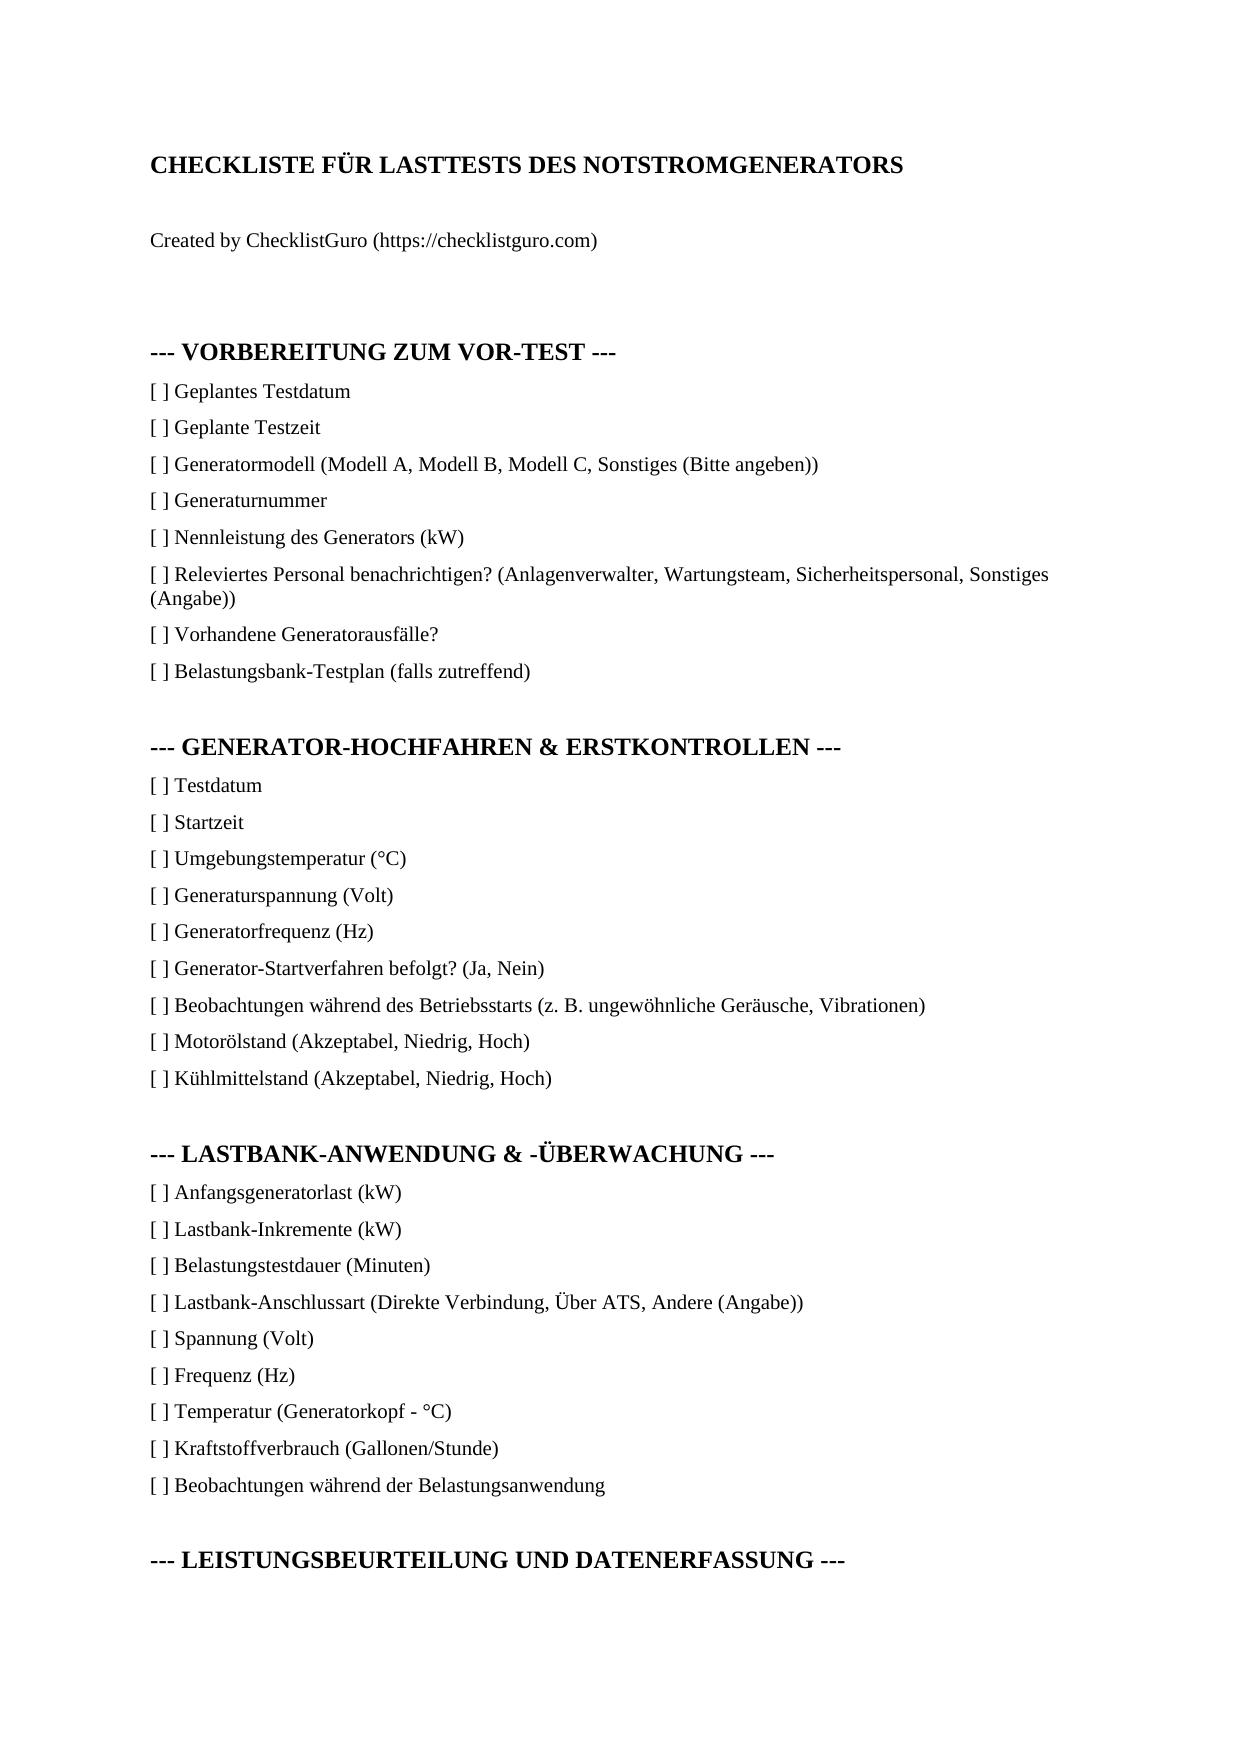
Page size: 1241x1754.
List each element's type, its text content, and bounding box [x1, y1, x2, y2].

text Created by ChecklistGuro (https://checklistguro.com) [150, 228, 1090, 252]
text [ ] Lastbank-Inkremente (kW) [150, 1217, 1090, 1241]
text --- LASTBANK-ANWENDUNG & -ÜBERWACHUNG --- [150, 1139, 1090, 1167]
text [ ] Generaturspannung (Volt) [150, 883, 1090, 907]
text [ ] Generatormodell (Modell A, Modell B, Modell C, Sonstiges (Bitte angeben)) [150, 452, 1090, 476]
text [ ] Belastungstestdauer (Minuten) [150, 1253, 1090, 1277]
text [ ] Kraftstoffverbrauch (Gallonen/Stunde) [150, 1436, 1090, 1460]
text [ ] Frequenz (Hz) [150, 1363, 1090, 1387]
text [ ] Nennleistung des Generators (kW) [150, 525, 1090, 549]
text [ ] Generator-Startverfahren befolgt? (Ja, Nein) [150, 956, 1090, 980]
text [ ] Generaturnummer [150, 488, 1090, 512]
text [ ] Kühlmittelstand (Akzeptabel, Niedrig, Hoch) [150, 1066, 1090, 1090]
text --- VORBEREITUNG ZUM VOR-TEST --- [150, 337, 1090, 366]
text [ ] Startzeit [150, 810, 1090, 834]
text [ ] Beobachtungen während des Betriebsstarts (z. B. ungewöhnliche Geräusche, Vibrationen) [150, 992, 1090, 1017]
text [ ] Beobachtungen während der Belastungsanwendung [150, 1472, 1090, 1497]
text [ ] Testdatum [150, 773, 1090, 797]
text [ ] Umgebungstemperatur (°C) [150, 846, 1090, 870]
text [ ] Belastungsbank-Testplan (falls zutreffend) [150, 659, 1090, 683]
text [ ] Geplantes Testdatum [150, 379, 1090, 403]
text [ ] Motorölstand (Akzeptabel, Niedrig, Hoch) [150, 1029, 1090, 1053]
text [ ] Temperatur (Generatorkopf - °C) [150, 1399, 1090, 1423]
text [ ] Generatorfrequenz (Hz) [150, 919, 1090, 943]
text CHECKLISTE FÜR LASTTESTS DES NOTSTROMGENERATORS [150, 150, 1090, 179]
text [ ] Lastbank-Anschlussart (Direkte Verbindung, Über ATS, Andere (Angabe)) [150, 1290, 1090, 1314]
text --- GENERATOR-HOCHFAHREN & ERSTKONTROLLEN --- [150, 732, 1090, 761]
text --- LEISTUNGSBEURTEILUNG UND DATENERFASSUNG --- [150, 1546, 1090, 1574]
text [ ] Anfangsgeneratorlast (kW) [150, 1180, 1090, 1204]
text [ ] Spannung (Volt) [150, 1326, 1090, 1350]
text [ ] Releviertes Personal benachrichtigen? (Anlagenverwalter, Wartungsteam, Sicherheitspersonal, Sonstiges (Angabe)) [150, 562, 1090, 610]
text [ ] Geplante Testzeit [150, 415, 1090, 439]
text [ ] Vorhandene Generatorausfälle? [150, 622, 1090, 646]
